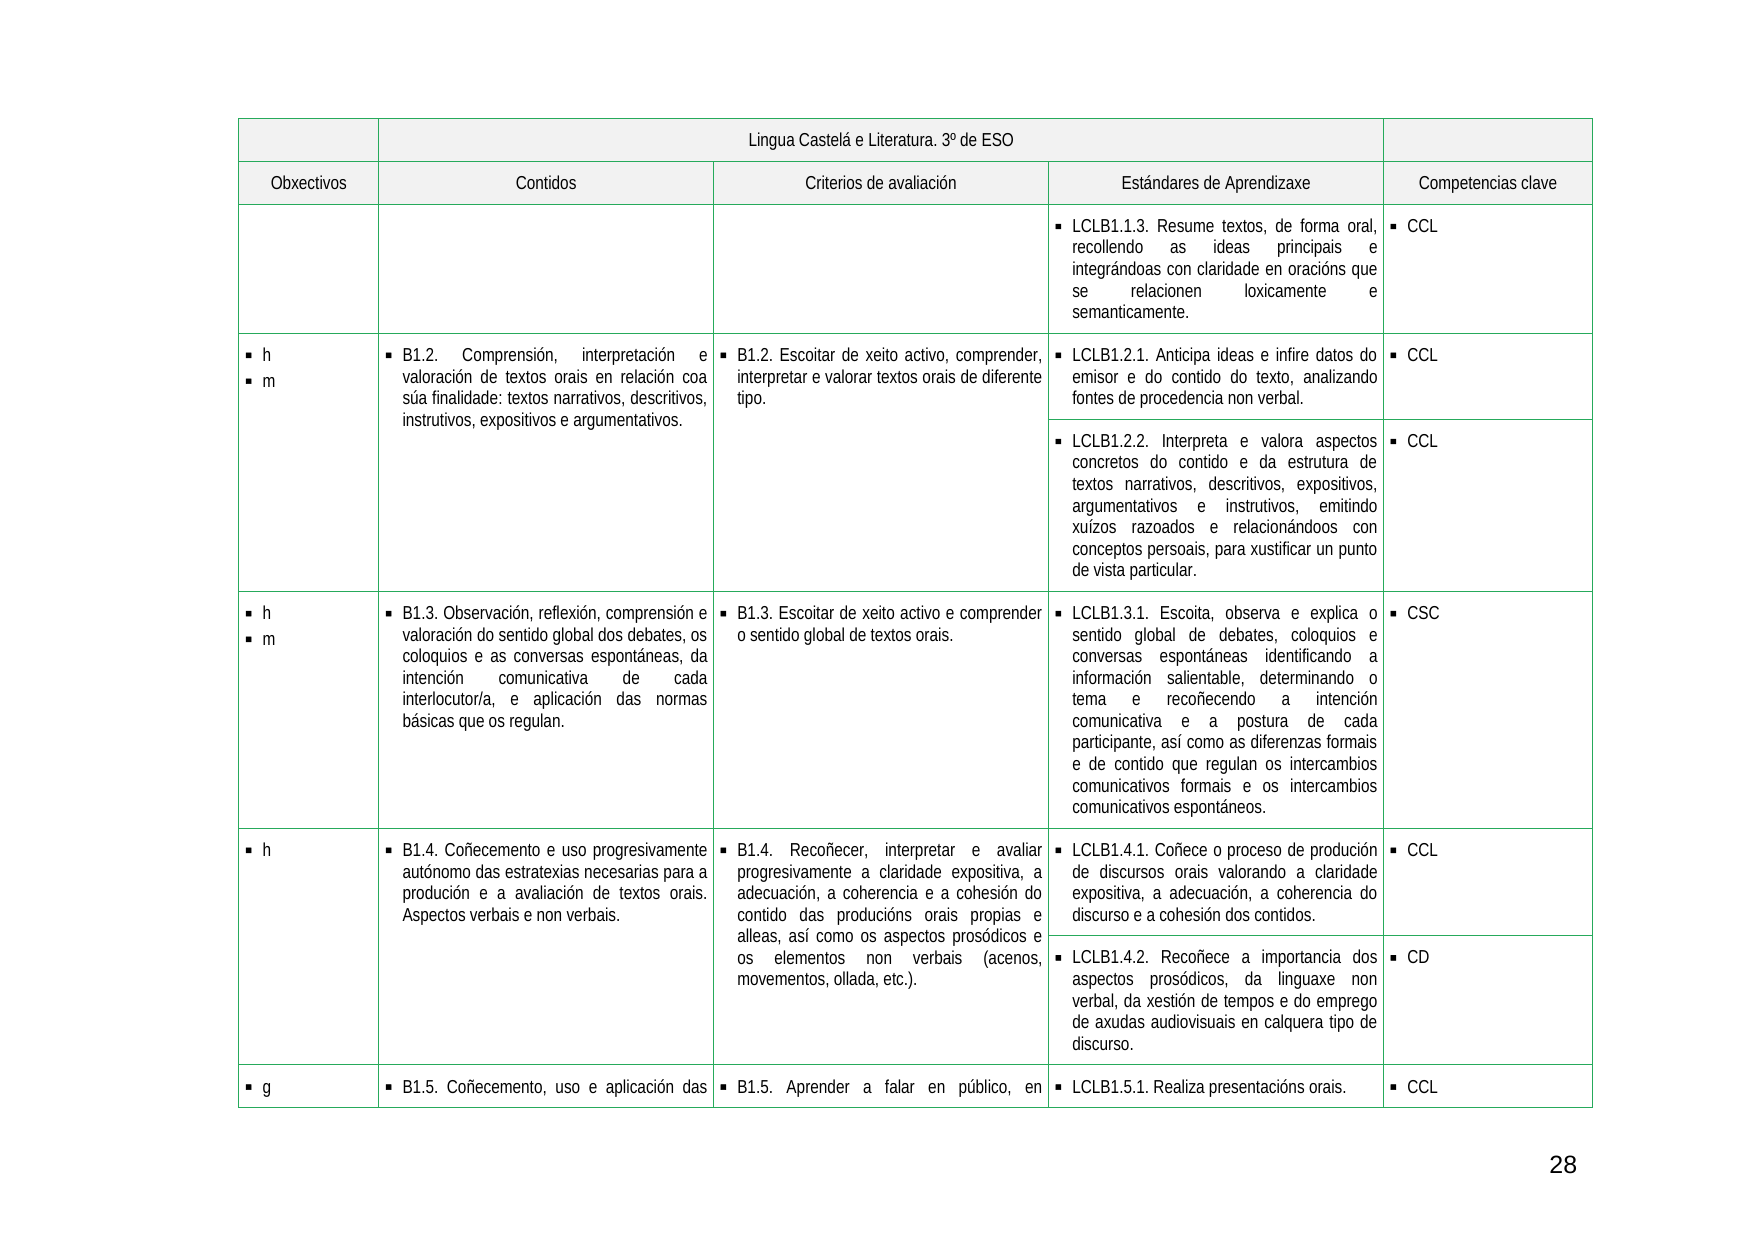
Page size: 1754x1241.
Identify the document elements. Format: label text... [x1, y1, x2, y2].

table_header Lingua Castelá e Literatura. 3º de ESO [379, 119, 1383, 161]
table_cell LCLB1.2.2. Interpreta e valora aspectos concretos do contido e da estrutura de textos narrativos, descritivos, expositivos, argumentativos e instrutivos, emitindo xuízos razoados e relacionándoos con conceptos persoais, para xustificar un punto de vista particular. [1049, 420, 1383, 591]
table_cell CD [1384, 936, 1592, 1064]
table_cell CSC [1384, 592, 1592, 828]
table_cell LCLB1.2.1. Anticipa ideas e infire datos do emisor e do contido do texto, analizando fontes de procedencia non verbal. [1049, 334, 1383, 419]
table_cell B1.3. Observación, reflexión, comprensión e valoración do sentido global dos debates, os coloquios e as conversas espontáneas, da intención comunicativa de cada interlocutor/a, e aplicación das normas básicas que os regulan. [379, 592, 713, 828]
table_cell LCLB1.4.1. Coñece o proceso de produción de discursos orais valorando a claridade expositiva, a adecuación, a coherencia do discurso e a cohesión dos contidos. [1049, 829, 1383, 935]
table_header [239, 119, 378, 161]
table_cell g h [239, 1065, 378, 1107]
table_cell LCLB1.4.2. Recoñece a importancia dos aspectos prosódicos, da linguaxe non verbal, da xestión de tempos e do emprego de axudas audiovisuais en calquera tipo de discurso. [1049, 936, 1383, 1064]
table_cell Contidos [379, 162, 713, 204]
table_cell h m [239, 334, 378, 591]
table_cell CCL [1384, 1065, 1592, 1107]
table_cell CCL [1384, 334, 1592, 419]
table_cell CCL [1384, 420, 1592, 591]
table_cell LCLB1.1.3. Resume textos, de forma oral, recollendo as ideas principais e integrándoas con claridade en oracións que se relacionen loxicamente e semanticamente. [1049, 205, 1383, 333]
table_cell CCL [1384, 829, 1592, 935]
table_cell B1.2. Escoitar de xeito activo, comprender, interpretar e valorar textos orais de diferente tipo. [714, 334, 1048, 591]
table_cell LCLB1.5.1. Realiza presentacións orais. [1049, 1065, 1383, 1107]
table_cell CCL [1384, 205, 1592, 333]
table_cell h [239, 829, 378, 1064]
table_cell [239, 205, 378, 333]
table_cell Competencias clave [1384, 162, 1592, 204]
table_cell B1.4. Recoñecer, interpretar e avaliar progresivamente a claridade expositiva, a adecuación, a coherencia e a cohesión do contido das producións orais propias e alleas, así como os aspectos prosódicos e os elementos non verbais (acenos, movementos, ollada, etc.). [714, 829, 1048, 1064]
table_cell LCLB1.3.1. Escoita, observa e explica o sentido global de debates, coloquios e conversas espontáneas identificando a información salientable, determinando o tema e recoñecendo a intención comunicativa e a postura de cada participante, así como as diferenzas formais e de contido que regulan os intercambios comunicativos formais e os intercambios comunicativos espontáneos. [1049, 592, 1383, 828]
table_cell B1.5. Aprender a falar en público, en [714, 1065, 1048, 1107]
table_cell Estándares de Aprendizaxe [1049, 162, 1383, 204]
table_cell h m [239, 592, 378, 828]
table_cell B1.5. Coñecemento, uso e aplicación das [379, 1065, 713, 1107]
table_cell Obxectivos [239, 162, 378, 204]
table_cell [379, 205, 713, 333]
table_header [1384, 119, 1592, 161]
table_cell B1.4. Coñecemento e uso progresivamente autónomo das estratexias necesarias para a produción e a avaliación de textos orais. Aspectos verbais e non verbais. [379, 829, 713, 1064]
table_cell [714, 205, 1048, 333]
table_cell B1.3. Escoitar de xeito activo e comprender o sentido global de textos orais. [714, 592, 1048, 828]
table_cell B1.2. Comprensión, interpretación e valoración de textos orais en relación coa súa finalidade: textos narrativos, descritivos, instrutivos, expositivos e argumentativos. [379, 334, 713, 591]
table_cell Criterios de avaliación [714, 162, 1048, 204]
